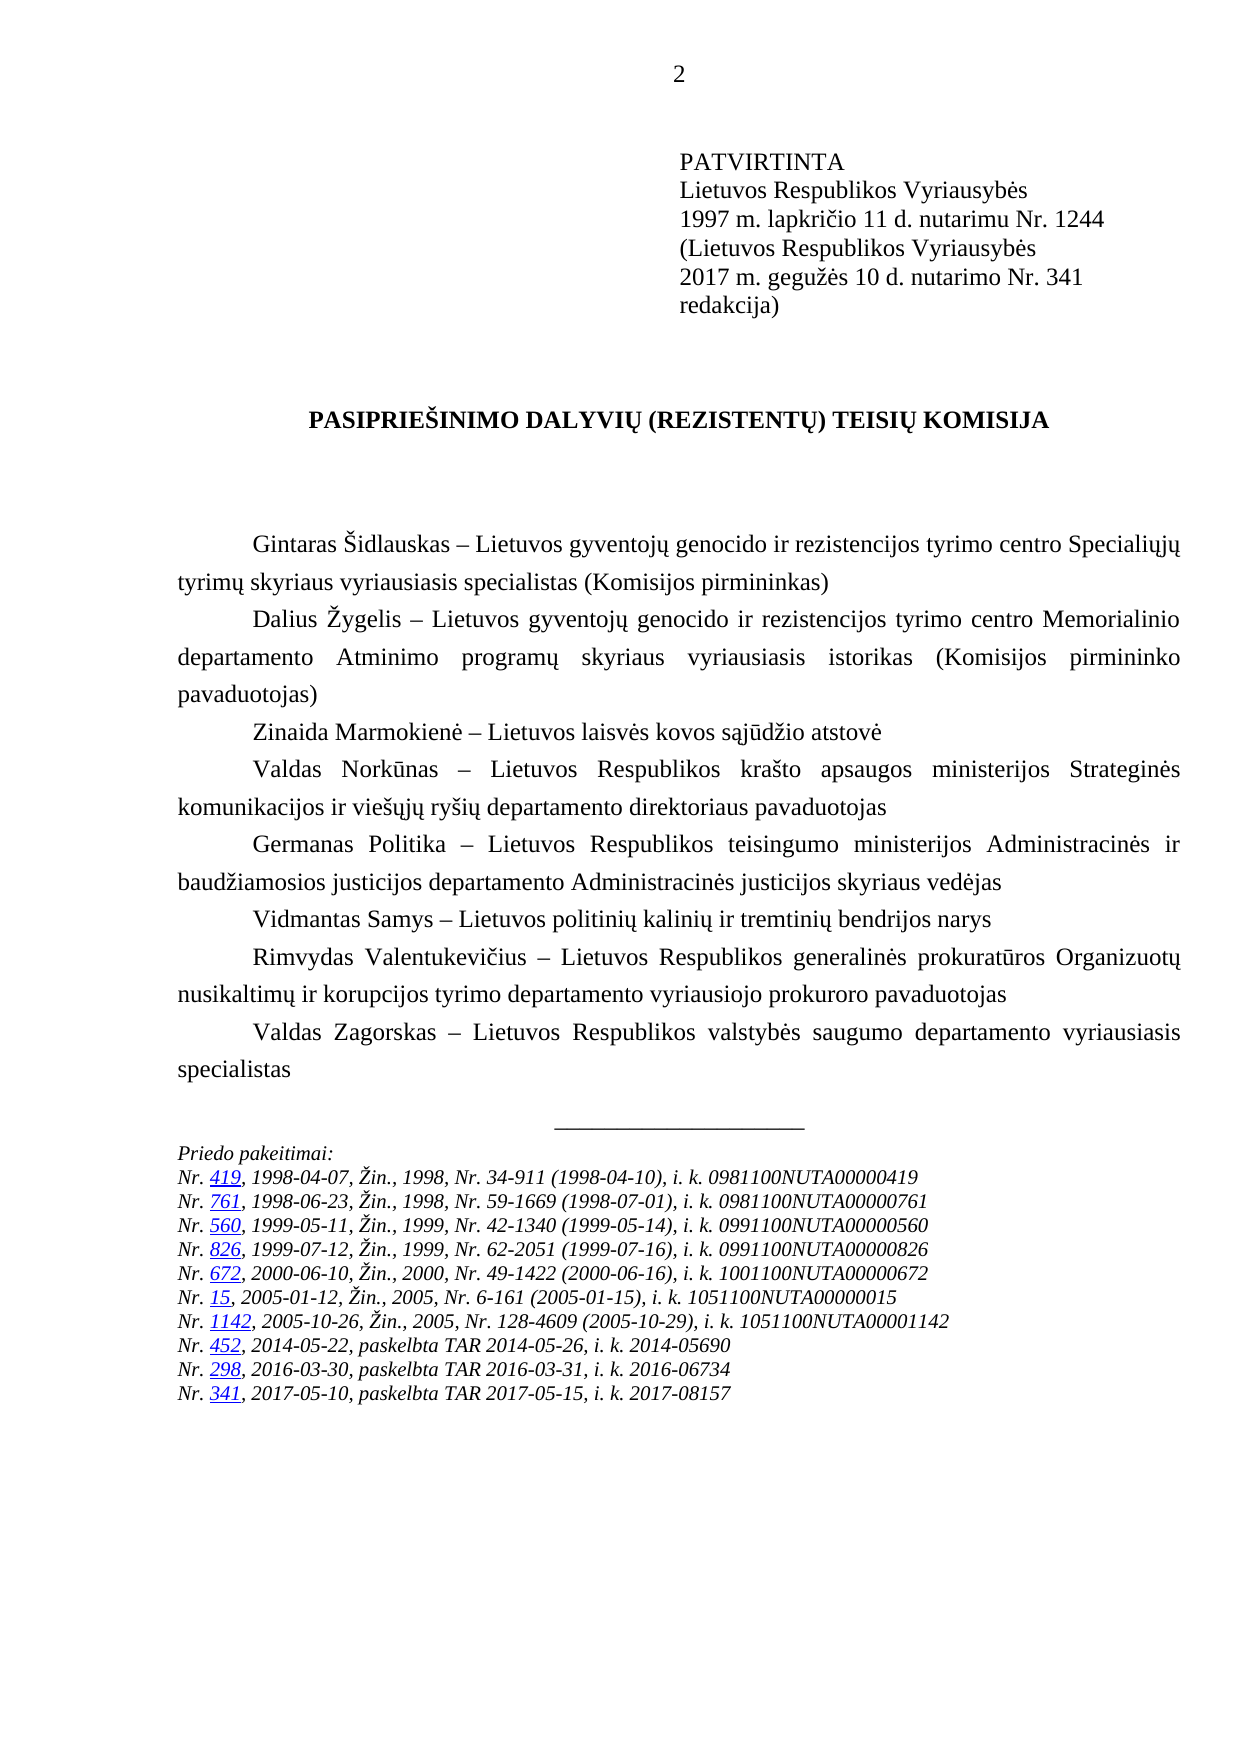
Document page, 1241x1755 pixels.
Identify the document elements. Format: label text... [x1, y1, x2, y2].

text Nr. 419, 1998-04-07, Žin., 1998, Nr. 34-911 (1998-04-10), i. k. 0981100NUTA00000419 [177, 1165, 1181, 1189]
text Nr. 672, 2000-06-10, Žin., 2000, Nr. 49-1422 (2000-06-16), i. k. 1001100NUTA00000672 [177, 1261, 1181, 1285]
text Nr. 761, 1998-06-23, Žin., 1998, Nr. 59-1669 (1998-07-01), i. k. 0981100NUTA00000761 [177, 1189, 1181, 1213]
text Nr. 452, 2014-05-22, paskelbta TAR 2014-05-26, i. k. 2014-05690 [177, 1333, 1181, 1357]
text Nr. 1142, 2005-10-26, Žin., 2005, Nr. 128-4609 (2005-10-29), i. k. 1051100NUTA00001142 [177, 1309, 1181, 1333]
text Nr. 826, 1999-07-12, Žin., 1999, Nr. 62-2051 (1999-07-16), i. k. 0991100NUTA00000826 [177, 1237, 1181, 1261]
text Priedo pakeitimai: [177, 1141, 1181, 1165]
text pasipriešinimo dalyvių (rezistentų) teisių komisija [177, 406, 1181, 434]
text Valdas Zagorskas – Lietuvos Respublikos valstybės saugumo departamento vyriausiasis specialistas [177, 1008, 1181, 1083]
text Dalius Žygelis – Lietuvos gyventojų genocido ir rezistencijos tyrimo centro Memorialinio departamento Atminimo programų skyriaus vyriausiasis istorikas (Komisijos pirmininko pavaduotojas) [177, 596, 1181, 708]
text Rimvydas Valentukevičius – Lietuvos Respublikos generalinės prokuratūros Organizuotų nusikaltimų ir korupcijos tyrimo departamento vyriausiojo prokuroro pavaduotojas [177, 933, 1181, 1008]
text Germanas Politika – Lietuvos Respublikos teisingumo ministerijos Administracinės ir baudžiamosios justicijos departamento Administracinės justicijos skyriaus vedėjas [177, 821, 1181, 896]
text Valdas Norkūnas – Lietuvos Respublikos krašto apsaugos ministerijos Strateginės komunikacijos ir viešųjų ryšių departamento direktoriaus pavaduotojas [177, 746, 1181, 821]
text Vidmantas Samys – Lietuvos politinių kalinių ir tremtinių bendrijos narys [177, 896, 1181, 933]
text Nr. 560, 1999-05-11, Žin., 1999, Nr. 42-1340 (1999-05-14), i. k. 0991100NUTA00000560 [177, 1213, 1181, 1237]
text PATVIRTINTA Lietuvos Respublikos Vyriausybės 1997 m. lapkričio 11 d. nutarimu Nr. 1244 (Lietuvos Respublikos Vyriausybės 2017 m. gegužės 10 d. nutarimo Nr. 341 redakcija) [679, 147, 1181, 319]
text Nr. 15, 2005-01-12, Žin., 2005, Nr. 6-161 (2005-01-15), i. k. 1051100NUTA00000015 [177, 1285, 1181, 1309]
text Gintaras Šidlauskas – Lietuvos gyventojų genocido ir rezistencijos tyrimo centro Specialiųjų tyrimų skyriaus vyriausiasis specialistas (Komisijos pirmininkas) [177, 521, 1181, 596]
text Nr. 298, 2016-03-30, paskelbta TAR 2016-03-31, i. k. 2016-06734 [177, 1357, 1181, 1381]
text Nr. 341, 2017-05-10, paskelbta TAR 2017-05-15, i. k. 2017-08157 [177, 1381, 1181, 1405]
text –––––––––––––––––––– [177, 1112, 1181, 1141]
text Zinaida Marmokienė – Lietuvos laisvės kovos sąjūdžio atstovė [177, 708, 1181, 746]
